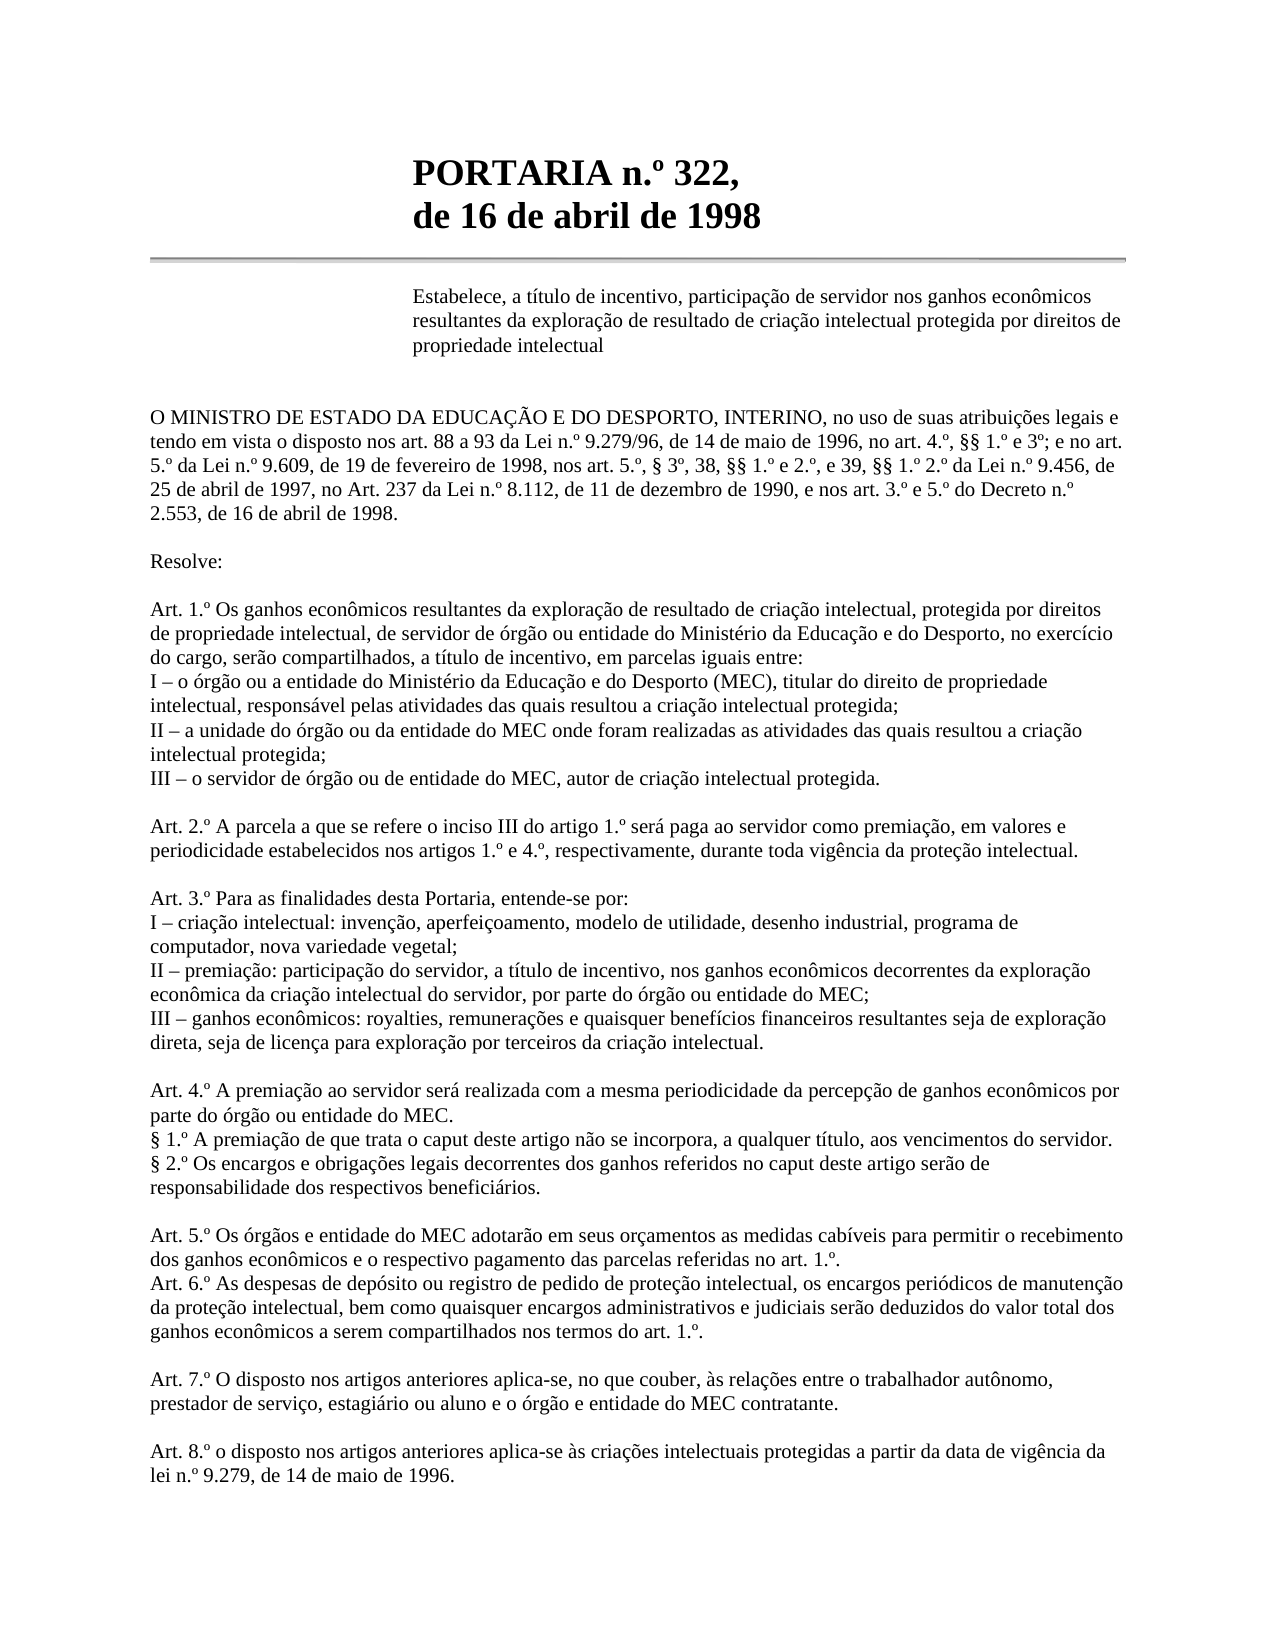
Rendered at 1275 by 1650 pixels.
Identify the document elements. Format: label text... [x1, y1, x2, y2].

text Art. 8.º o disposto nos artigos anteriores aplica-se às criações intelectuais protegidas a partir da data de vigência da lei n.º 9.279, de 14 de maio de 1996. [150, 1415, 1125, 1487]
text III – ganhos econômicos: royalties, remunerações e quaisquer benefícios financeiros resultantes seja de exploração direta, seja de licença para exploração por terceiros da criação intelectual. [150, 1006, 1125, 1054]
text Art. 4.º A premiação ao servidor será realizada com a mesma periodicidade da percepção de ganhos econômicos por parte do órgão ou entidade do MEC. [150, 1054, 1125, 1127]
text Art. 1.º Os ganhos econômicos resultantes da exploração de resultado de criação intelectual, protegida por direitos de propriedade intelectual, de servidor de órgão ou entidade do Ministério da Educação e do Desporto, no exercício do cargo, serão compartilhados, a título de incentivo, em parcelas iguais entre: [150, 573, 1125, 669]
text Art. 7.º O disposto nos artigos anteriores aplica-se, no que couber, às relações entre o trabalhador autônomo, prestador de serviço, estagiário ou aluno e o órgão e entidade do MEC contratante. [150, 1343, 1125, 1415]
text § 2.º Os encargos e obrigações legais decorrentes dos ganhos referidos no caput deste artigo serão de responsabilidade dos respectivos beneficiários. [150, 1151, 1125, 1199]
text Resolve: [150, 525, 1125, 573]
text III – o servidor de órgão ou de entidade do MEC, autor de criação intelectual protegida. [150, 766, 1125, 790]
text I – o órgão ou a entidade do Ministério da Educação e do Desporto (MEC), titular do direito de propriedade intelectual, responsável pelas atividades das quais resultou a criação intelectual protegida; [150, 669, 1125, 717]
text I – criação intelectual: invenção, aperfeiçoamento, modelo de utilidade, desenho industrial, programa de computador, nova variedade vegetal; [150, 910, 1125, 958]
text Art. 3.º Para as finalidades desta Portaria, entende-se por: [150, 862, 1125, 910]
text Art. 5.º Os órgãos e entidade do MEC adotarão em seus orçamentos as medidas cabíveis para permitir o recebimento dos ganhos econômicos e o respectivo pagamento das parcelas referidas no art. 1.º. [150, 1199, 1125, 1271]
text Art. 2.º A parcela a que se refere o inciso III do artigo 1.º será paga ao servidor como premiação, em valores e periodicidade estabelecidos nos artigos 1.º e 4.º, respectivamente, durante toda vigência da proteção intelectual. [150, 790, 1125, 862]
text § 1.º A premiação de que trata o caput deste artigo não se incorpora, a qualquer título, aos vencimentos do servidor. [150, 1127, 1125, 1151]
text Art. 6.º As despesas de depósito ou registro de pedido de proteção intelectual, os encargos periódicos de manutenção da proteção intelectual, bem como quaisquer encargos administrativos e judiciais serão deduzidos do valor total dos ganhos econômicos a serem compartilhados nos termos do art. 1.º. [150, 1271, 1125, 1343]
text O MINISTRO DE ESTADO DA EDUCAÇÃO E DO DESPORTO, INTERINO, no uso de suas atribuições legais e tendo em vista o disposto nos art. 88 a 93 da Lei n.º 9.279/96, de 14 de maio de 1996, no art. 4.º, §§ 1.º e 3º; e no art. 5.º da Lei n.º 9.609, de 19 de fevereiro de 1998, nos art. 5.º, § 3º, 38, §§ 1.º e 2.º, e 39, §§ 1.º 2.º da Lei n.º 9.456, de 25 de abril de 1997, no Art. 237 da Lei n.º 8.112, de 11 de dezembro de 1990, e nos art. 3.º e 5.º do Decreto n.º 2.553, de 16 de abril de 1998. [150, 381, 1125, 525]
text II – a unidade do órgão ou da entidade do MEC onde foram realizadas as atividades das quais resultou a criação intelectual protegida; [150, 717, 1125, 766]
text PORTARIA n.º 322, de 16 de abril de 1998 [412, 150, 1125, 236]
text Estabelece, a título de incentivo, participação de servidor nos ganhos econômicos resultantes da exploração de resultado de criação intelectual protegida por direitos de propriedade intelectual [412, 284, 1125, 357]
text II – premiação: participação do servidor, a título de incentivo, nos ganhos econômicos decorrentes da exploração econômica da criação intelectual do servidor, por parte do órgão ou entidade do MEC; [150, 958, 1125, 1006]
